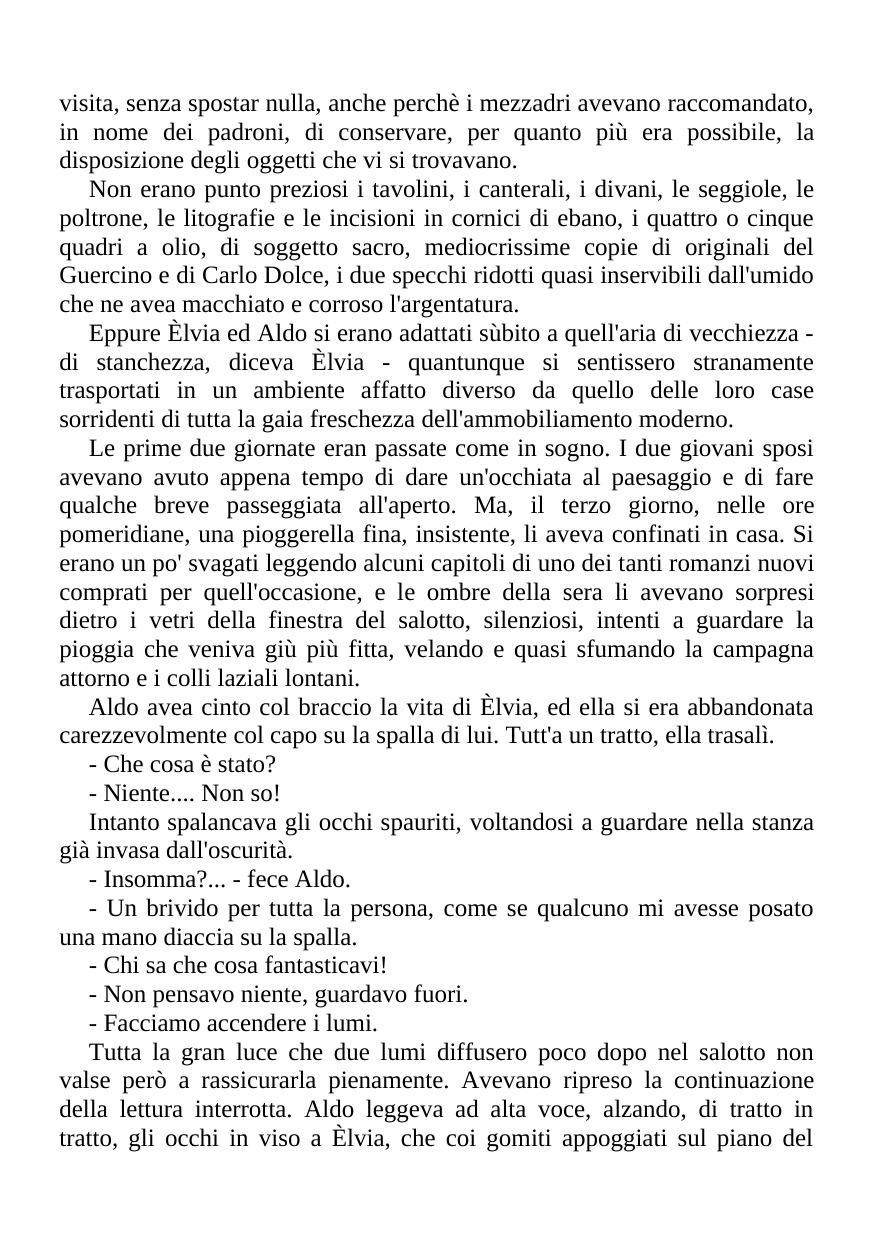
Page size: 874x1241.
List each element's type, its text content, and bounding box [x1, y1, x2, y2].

text visita, senza spostar nulla, anche perchè i mezzadri avevano raccomandato, in nome dei padroni, di conservare, per quanto più era possibile, la disposizione degli oggetti che vi si trovavano. [59, 88, 815, 174]
text Aldo avea cinto col braccio la vita di Èlvia, ed ella si era abbandonata carezzevolmente col capo su la spalla di lui. Tutt'a un tratto, ella trasalì. [59, 692, 815, 749]
text - Niente.... Non so! [59, 778, 815, 807]
text - Chi sa che cosa fantasticavi! [59, 950, 815, 979]
text - Che cosa è stato? [59, 749, 815, 778]
text Le prime due giornate eran passate come in sogno. I due giovani sposi avevano avuto appena tempo di dare un'occhiata al paesaggio e di fare qualche breve passeggiata all'aperto. Ma, il terzo giorno, nelle ore pomeridiane, una pioggerella fina, insistente, li aveva confinati in casa. Si erano un po' svagati leggendo alcuni capitoli di uno dei tanti romanzi nuovi comprati per quell'occasione, e le ombre della sera li avevano sorpresi dietro i vetri della finestra del salotto, silenziosi, intenti a guardare la pioggia che veniva giù più fitta, velando e quasi sfumando la campagna attorno e i colli laziali lontani. [59, 433, 815, 692]
text - Un brivido per tutta la persona, come se qualcuno mi avesse posato una mano diaccia su la spalla. [59, 893, 815, 950]
text Tutta la gran luce che due lumi diffusero poco dopo nel salotto non valse però a rassicurarla pienamente. Avevano ripreso la continuazione della lettura interrotta. Aldo leggeva ad alta voce, alzando, di tratto in tratto, gli occhi in viso a Èlvia, che coi gomiti appoggiati sul piano del [59, 1037, 815, 1152]
text Eppure Èlvia ed Aldo si erano adattati sùbito a quell'aria di vecchiezza - di stanchezza, diceva Èlvia - quantunque si sentissero stranamente trasportati in un ambiente affatto diverso da quello delle loro case sorridenti di tutta la gaia freschezza dell'ammobiliamento moderno. [59, 318, 815, 433]
text Non erano punto preziosi i tavolini, i canterali, i divani, le seggiole, le poltrone, le litografie e le incisioni in cornici di ebano, i quattro o cinque quadri a olio, di soggetto sacro, mediocrissime copie di originali del Guercino e di Carlo Dolce, i due specchi ridotti quasi inservibili dall'umido che ne avea macchiato e corroso l'argentatura. [59, 174, 815, 318]
text - Insomma?... - fece Aldo. [59, 864, 815, 893]
text Intanto spalancava gli occhi spauriti, voltandosi a guardare nella stanza già invasa dall'oscurità. [59, 807, 815, 864]
text - Non pensavo niente, guardavo fuori. [59, 979, 815, 1008]
text - Facciamo accendere i lumi. [59, 1008, 815, 1037]
